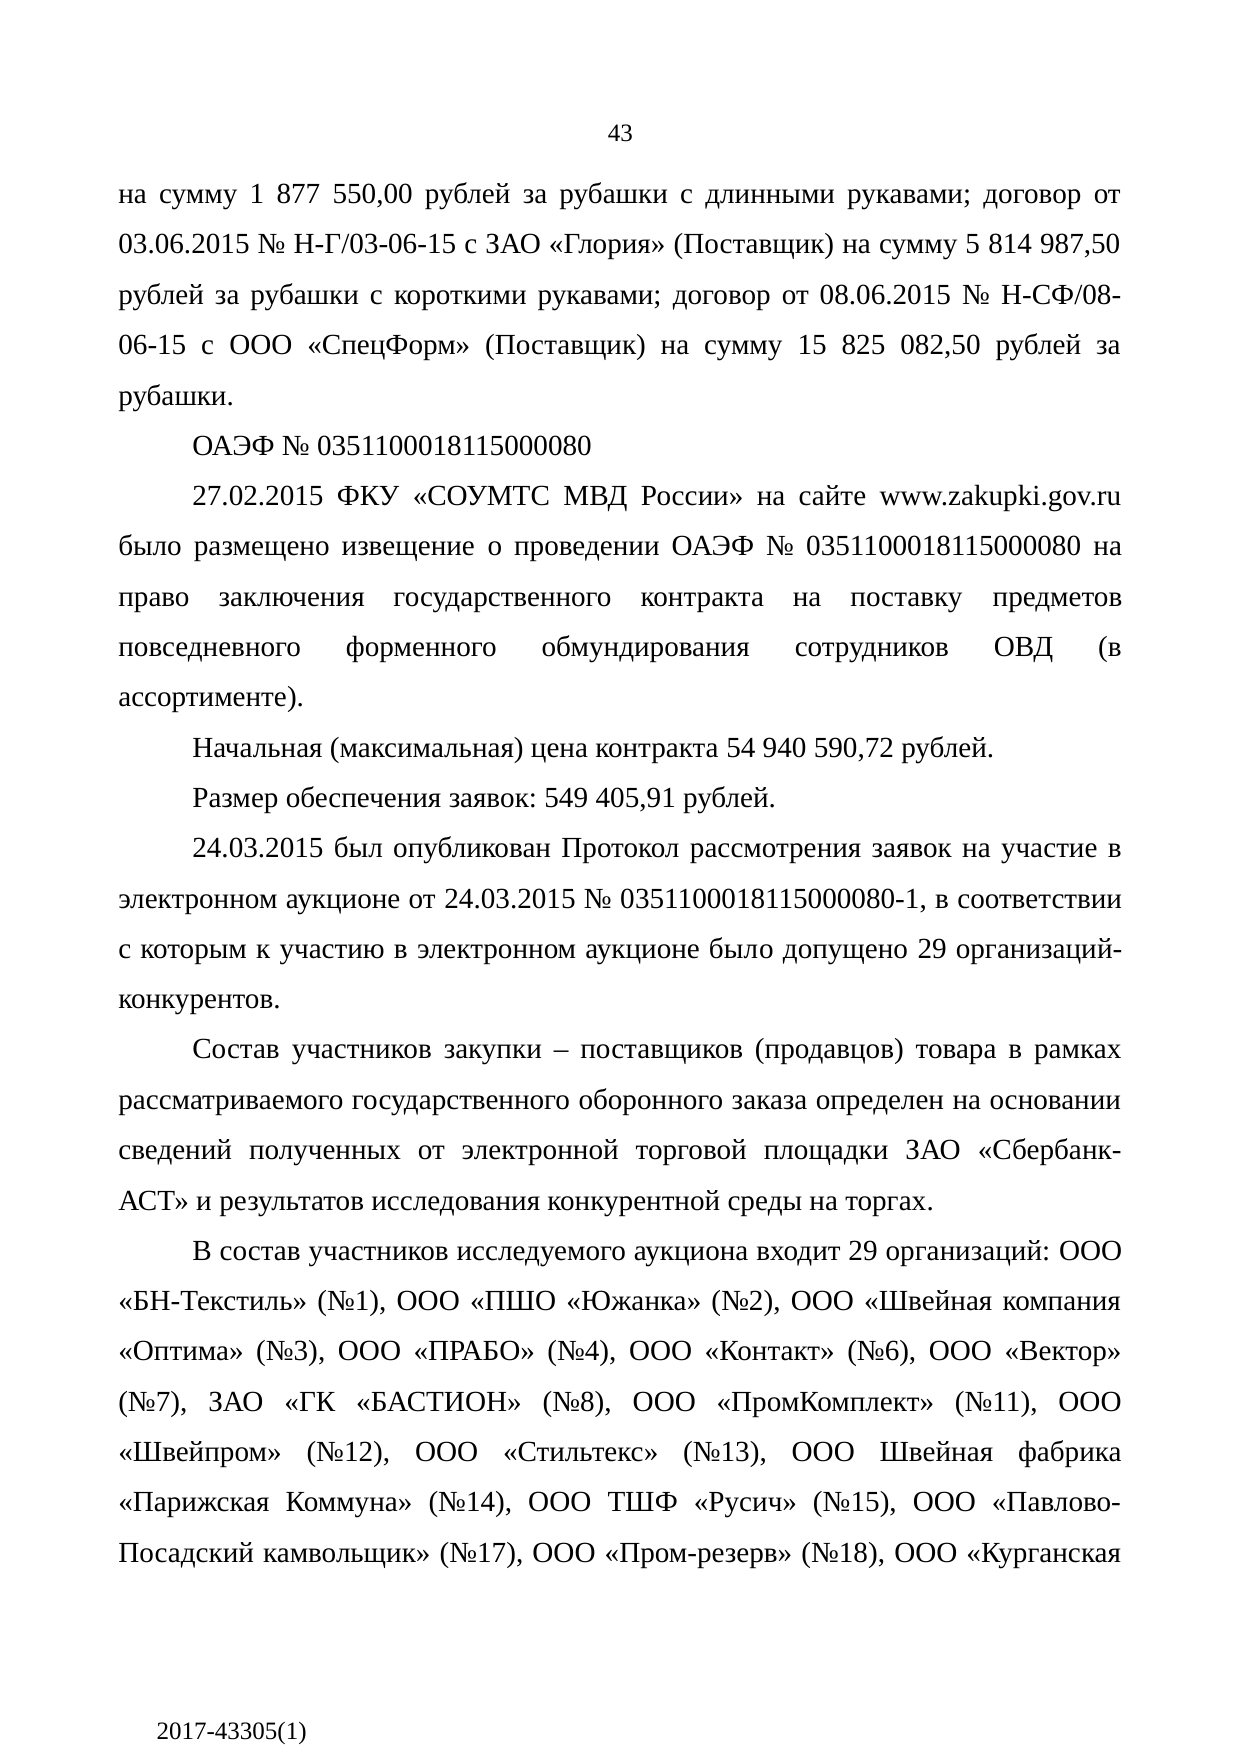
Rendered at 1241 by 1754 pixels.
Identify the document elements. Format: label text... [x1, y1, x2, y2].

text Начальная (максимальная) цена контракта 54 940 590,72 рублей. [118, 730, 1122, 763]
text ОАЭФ № 0351100018115000080 [118, 428, 1122, 461]
text 27.02.2015 ФКУ «СОУМТС МВД России» на сайте www.zakupki.gov.ru было размещено извещение о проведении ОАЭФ № 0351100018115000080 на право заключения государственного контракта на поставку предметов повседневного форменного обмундирования сотрудников ОВД (в ассортименте). [118, 478, 1122, 713]
text 24.03.2015 был опубликован Протокол рассмотрения заявок на участие в электронном аукционе от 24.03.2015 № 0351100018115000080-1, в соответствии с которым к участию в электронном аукционе было допущено 29 организаций-конкурентов. [118, 830, 1122, 1015]
text Размер обеспечения заявок: 549 405,91 рублей. [118, 780, 1122, 814]
text на сумму 1 877 550,00 рублей за рубашки с длинными рукавами; договор от 03.06.2015 № Н-Г/03-06-15 с ЗАО «Глория» (Поставщик) на сумму 5 814 987,50 рублей за рубашки с короткими рукавами; договор от 08.06.2015 № Н-СФ/08-06-15 с ООО «СпецФорм» (Поставщик) на сумму 15 825 082,50 рублей за рубашки. [118, 176, 1122, 411]
text В состав участников исследуемого аукциона входит 29 организаций: ООО «БН-Текстиль» (№1), ООО «ПШО «Южанка» (№2), ООО «Швейная компания «Оптима» (№3), ООО «ПРАБО» (№4), ООО «Контакт» (№6), ООО «Вектор» (№7), ЗАО «ГК «БАСТИОН» (№8), ООО «ПромКомплект» (№11), ООО «Швейпром» (№12), ООО «Стильтекс» (№13), ООО Швейная фабрика «Парижская Коммуна» (№14), ООО ТШФ «Русич» (№15), ООО «Павлово-Посадский камвольщик» (№17), ООО «Пром-резерв» (№18), ООО «Курганская [118, 1233, 1122, 1568]
text Состав участников закупки – поставщиков (продавцов) товара в рамках рассматриваемого государственного оборонного заказа определен на основании сведений полученных от электронной торговой площадки ЗАО «Сбербанк-АСТ» и результатов исследования конкурентной среды на торгах. [118, 1032, 1122, 1216]
